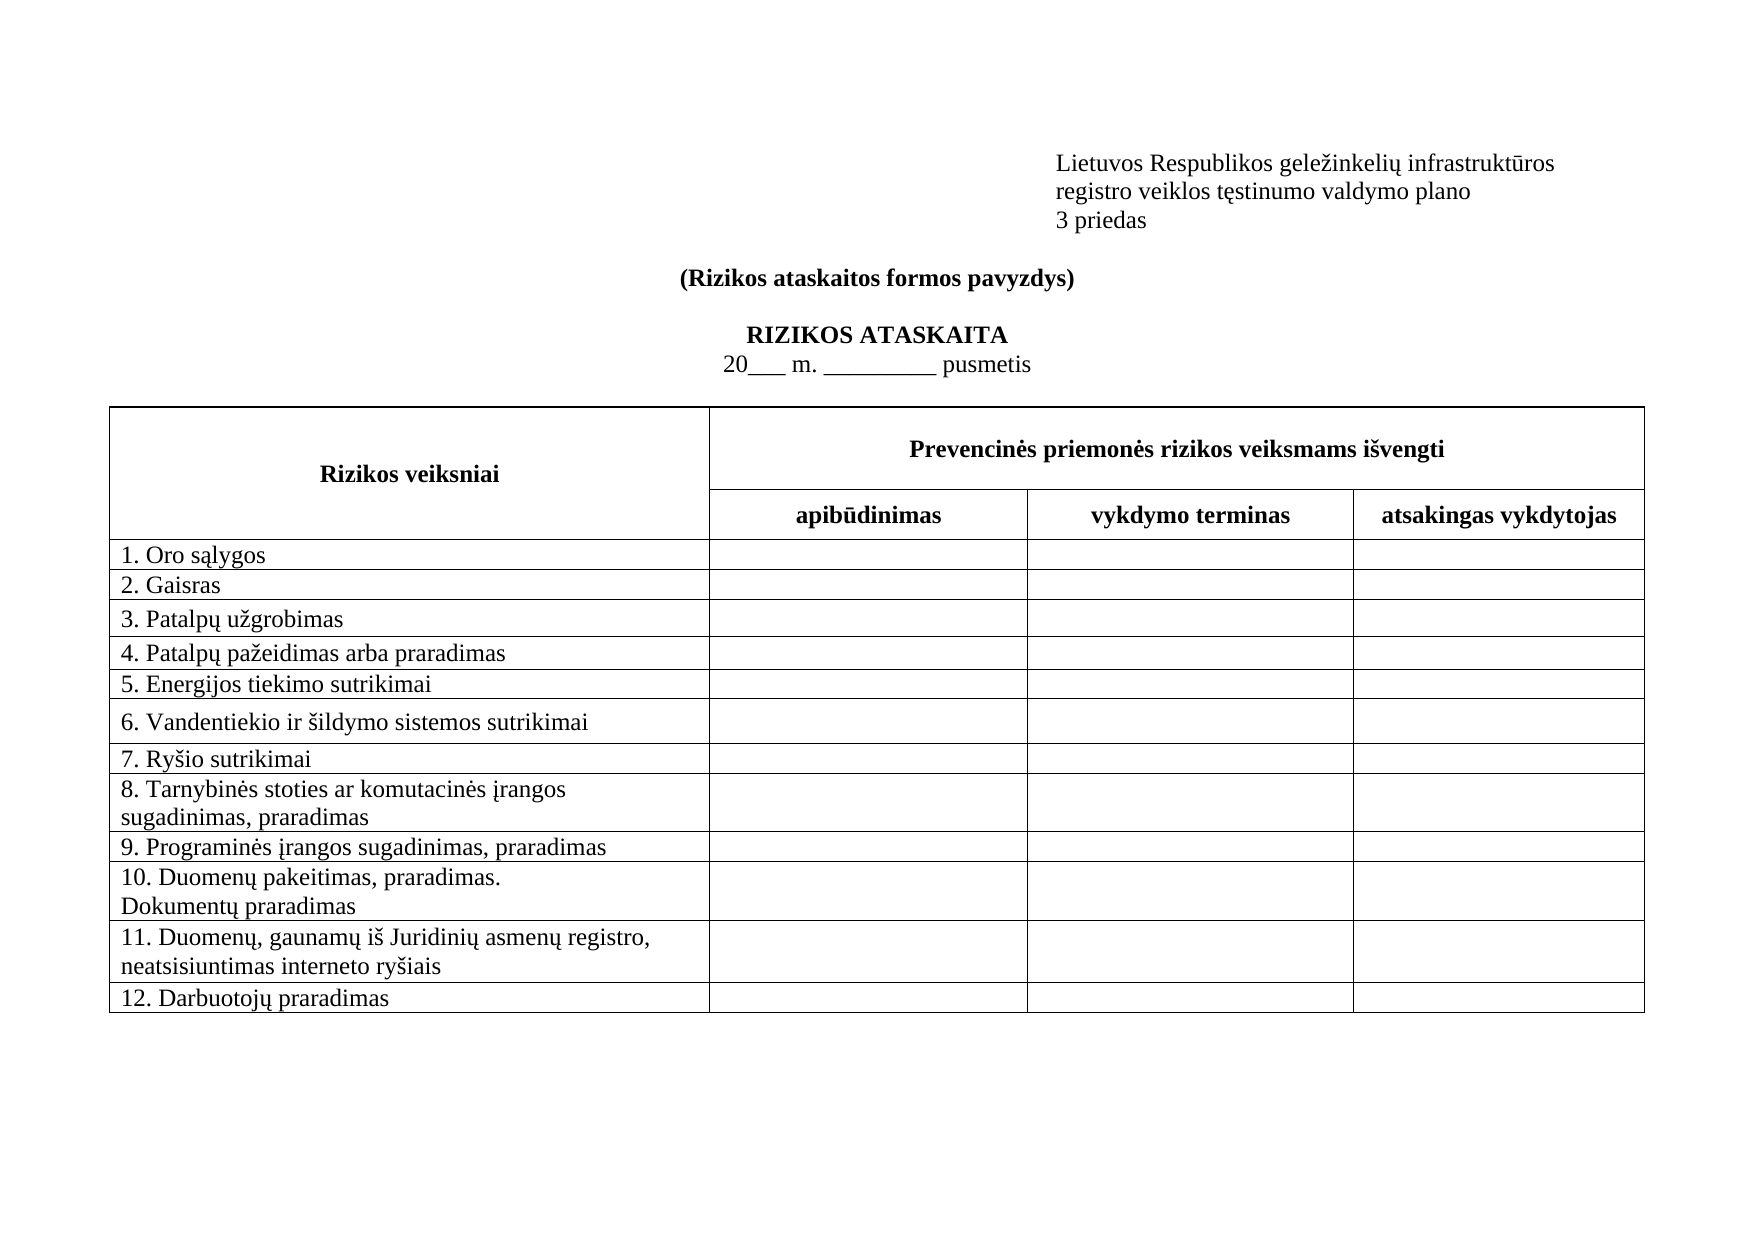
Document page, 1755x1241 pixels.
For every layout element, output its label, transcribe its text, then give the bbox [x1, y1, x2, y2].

table_cell [710, 832, 1027, 861]
table_cell 2. Gaisras [110, 570, 709, 599]
table_cell [1028, 670, 1353, 698]
table_cell 3. Patalpų užgrobimas [110, 600, 709, 636]
table_cell [710, 862, 1027, 919]
text Lietuvos Respublikos geležinkelių infrastruktūros [1056, 148, 1636, 176]
table_cell 7. Ryšio sutrikimai [110, 744, 709, 773]
text (Rizikos ataskaitos formos pavyzdys) [118, 263, 1636, 291]
table_cell [710, 744, 1027, 773]
table_cell [710, 540, 1027, 569]
table_cell [710, 774, 1027, 831]
table_cell [710, 637, 1027, 668]
table_cell [1028, 983, 1353, 1012]
table_cell 10. Duomenų pakeitimas, praradimas. Dokumentų praradimas [110, 862, 709, 919]
table_cell [1028, 699, 1353, 743]
table_cell [710, 921, 1027, 982]
table_cell [1028, 744, 1353, 773]
table_cell [1028, 637, 1353, 668]
table_cell [1028, 540, 1353, 569]
table_cell [1354, 637, 1644, 668]
table_cell [1354, 832, 1644, 861]
table_header Prevencinės priemonės rizikos veiksmams išvengti [710, 408, 1644, 489]
table_cell [1028, 832, 1353, 861]
text 3 priedas [1056, 205, 1636, 234]
table_cell [1354, 862, 1644, 919]
table_cell [1028, 600, 1353, 636]
table_cell [1354, 670, 1644, 698]
table_cell apibūdinimas [710, 490, 1027, 539]
table_cell [1354, 570, 1644, 599]
table_cell atsakingas vykdytojas [1354, 490, 1644, 539]
table_cell [710, 600, 1027, 636]
table_cell [710, 983, 1027, 1012]
table_cell 1. Oro sąlygos [110, 540, 709, 569]
table_cell [1028, 921, 1353, 982]
table_cell [1354, 540, 1644, 569]
text 20___ m. _________ pusmetis [118, 349, 1636, 378]
table_cell [1028, 862, 1353, 919]
table_cell [1354, 699, 1644, 743]
table_cell [1354, 921, 1644, 982]
table_cell 8. Tarnybinės stoties ar komutacinės įrangos sugadinimas, praradimas [110, 774, 709, 831]
table_cell 6. Vandentiekio ir šildymo sistemos sutrikimai [110, 699, 709, 743]
table_cell 12. Darbuotojų praradimas [110, 983, 709, 1012]
table_cell 4. Patalpų pažeidimas arba praradimas [110, 637, 709, 668]
table_cell 11. Duomenų, gaunamų iš Juridinių asmenų registro, neatsisiuntimas interneto ryšiais [110, 921, 709, 982]
table_cell 5. Energijos tiekimo sutrikimai [110, 670, 709, 698]
table_cell [1354, 744, 1644, 773]
table_header Rizikos veiksniai [110, 408, 709, 539]
table_cell [1354, 983, 1644, 1012]
table_cell [1028, 774, 1353, 831]
text registro veiklos tęstinumo valdymo plano [1056, 176, 1636, 205]
table_cell [710, 670, 1027, 698]
table_cell [710, 699, 1027, 743]
table_cell vykdymo terminas [1028, 490, 1353, 539]
table_cell [1354, 600, 1644, 636]
table_cell 9. Programinės įrangos sugadinimas, praradimas [110, 832, 709, 861]
table_cell [1028, 570, 1353, 599]
table_cell [1354, 774, 1644, 831]
table_cell [710, 570, 1027, 599]
text RIZIKOS ATASKAITA [118, 320, 1636, 349]
